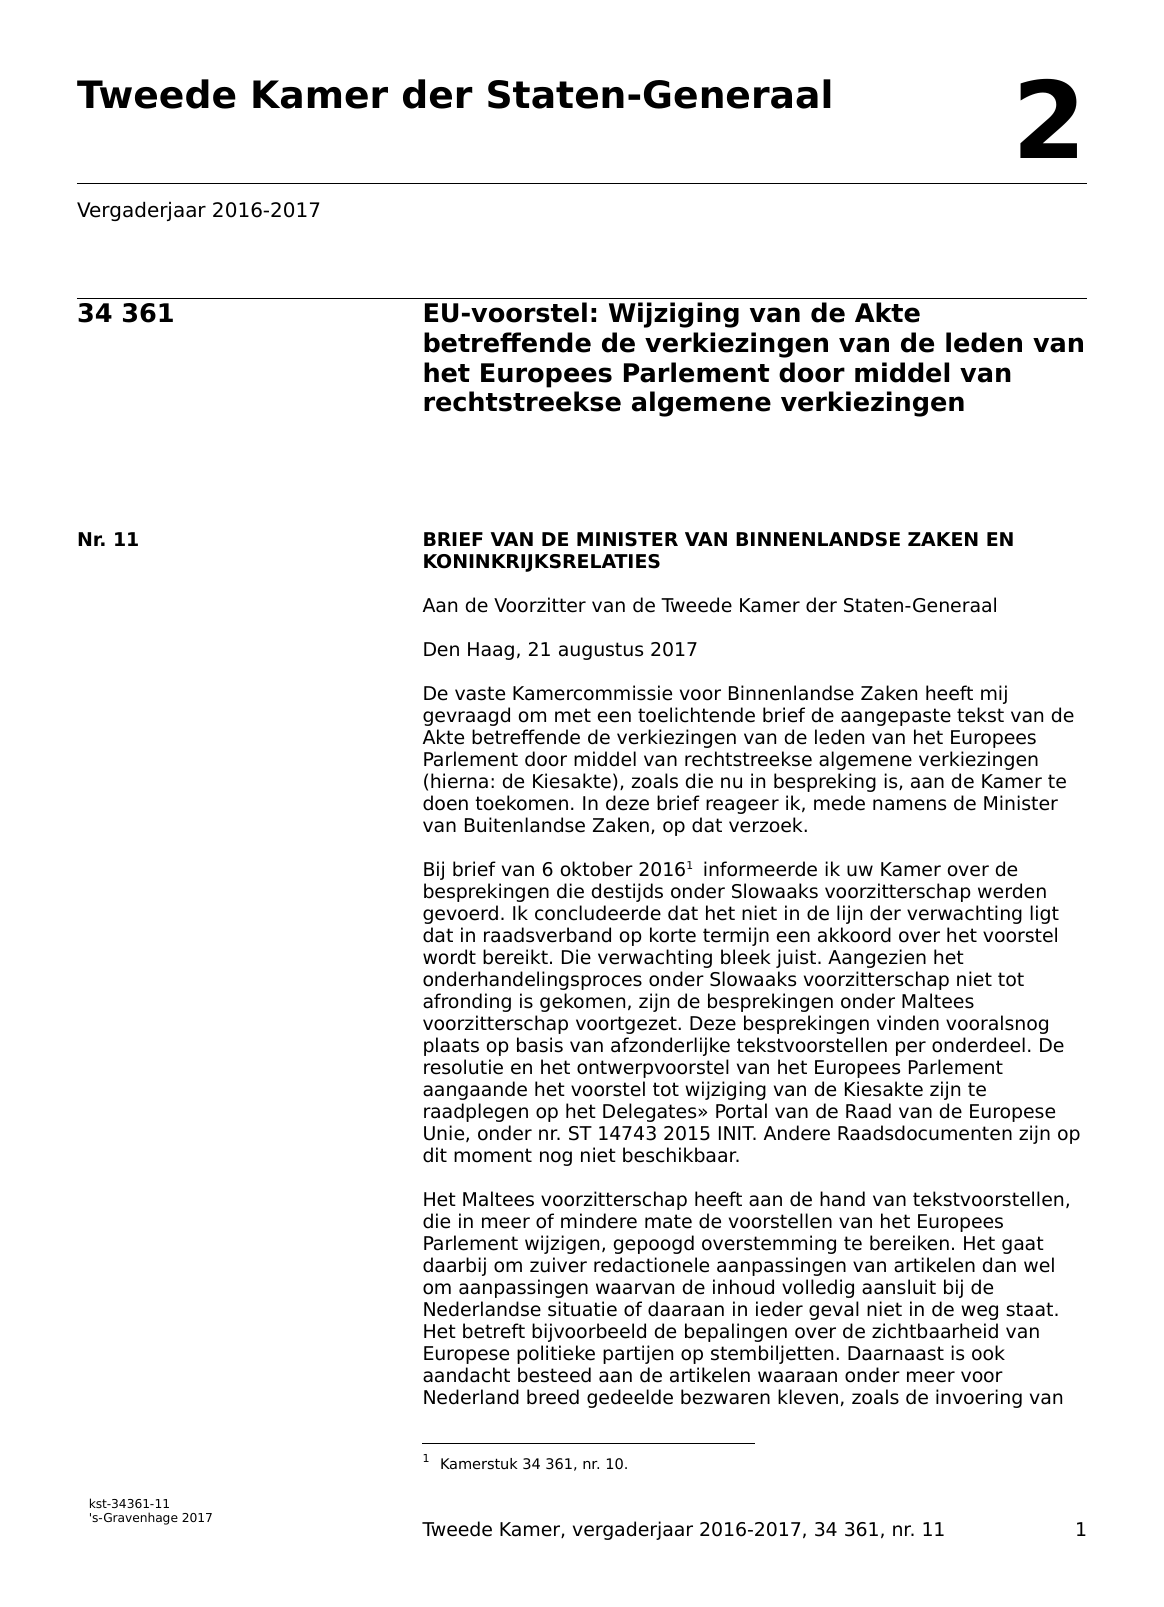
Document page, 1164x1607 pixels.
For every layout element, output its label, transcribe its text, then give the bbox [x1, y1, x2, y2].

subtitle Nr. 11 BRIEF VAN DE MINISTER VAN BINNENLANDSE ZAKEN EN KONINKRIJKSRELATIES [77, 529, 1087, 573]
subtitle 34 361 EU-voorstel: Wijziging van de Akte betreffende de verkiezingen van de leden van het Europees Parlement door middel van rechtstreekse algemene verkiezingen [77, 299, 1087, 418]
text Het Maltees voorzitterschap heeft aan de hand van tekstvoorstellen, die in meer of mindere mate de voorstellen van het Europees Parlement wijzigen, gepoogd overstemming te bereiken. Het gaat daarbij om zuiver redactionele aanpassingen van artikelen dan wel om aanpassingen waarvan de inhoud volledig aansluit bij de Nederlandse situatie of daaraan in ieder geval niet in de weg staat. Het betreft bijvoorbeeld de bepalingen over de zichtbaarheid van Europese politieke partijen op stembiljetten. Daarnaast is ook aandacht besteed aan de artikelen waaraan onder meer voor Nederland breed gedeelde bezwaren kleven, zoals de invoering van [422, 1189, 1087, 1409]
text kst-34361-11 [88, 1497, 323, 1511]
text Kamerstuk 34 361, nr. 10. [422, 1452, 1087, 1474]
text De vaste Kamercommissie voor Binnenlandse Zaken heeft mij gevraagd om met een toelichtende brief de aangepaste tekst van de Akte betreffende de verkiezingen van de leden van het Europees Parlement door middel van rechtstreekse algemene verkiezingen (hierna: de Kiesakte), zoals die nu in bespreking is, aan de Kamer te doen toekomen. In deze brief reageer ik, mede namens de Minister van Buitenlandse Zaken, op dat verzoek. [422, 683, 1087, 837]
text 's-Gravenhage 2017 [88, 1511, 323, 1525]
table_header 2 [886, 59, 1087, 183]
text Aan de Voorzitter van de Tweede Kamer der Staten-Generaal [422, 595, 1087, 617]
text Bij brief van 6 oktober 2016 informeerde ik uw Kamer over de besprekingen die destijds onder Slowaaks voorzitterschap werden gevoerd. Ik concludeerde dat het niet in de lijn der verwachting ligt dat in raadsverband op korte termijn een akkoord over het voorstel wordt bereikt. Die verwachting bleek juist. Aangezien het onderhandelingsproces onder Slowaaks voorzitterschap niet tot afronding is gekomen, zijn de besprekingen onder Maltees voorzitterschap voortgezet. Deze besprekingen vinden vooralsnog plaats op basis van afzonderlijke tekstvoorstellen per onderdeel. De resolutie en het ontwerpvoorstel van het Europees Parlement aangaande het voorstel tot wijziging van de Kiesakte zijn te raadplegen op het Delegates» Portal van de Raad van de Europese Unie, onder nr. ST 14743 2015 INIT. Andere Raadsdocumenten zijn op dit moment nog niet beschikbaar. [422, 859, 1087, 1167]
table_cell Vergaderjaar 2016-2017 [77, 184, 1087, 298]
text Den Haag, 21 augustus 2017 [422, 639, 1087, 661]
table_header Tweede Kamer der Staten-Generaal [77, 59, 886, 183]
